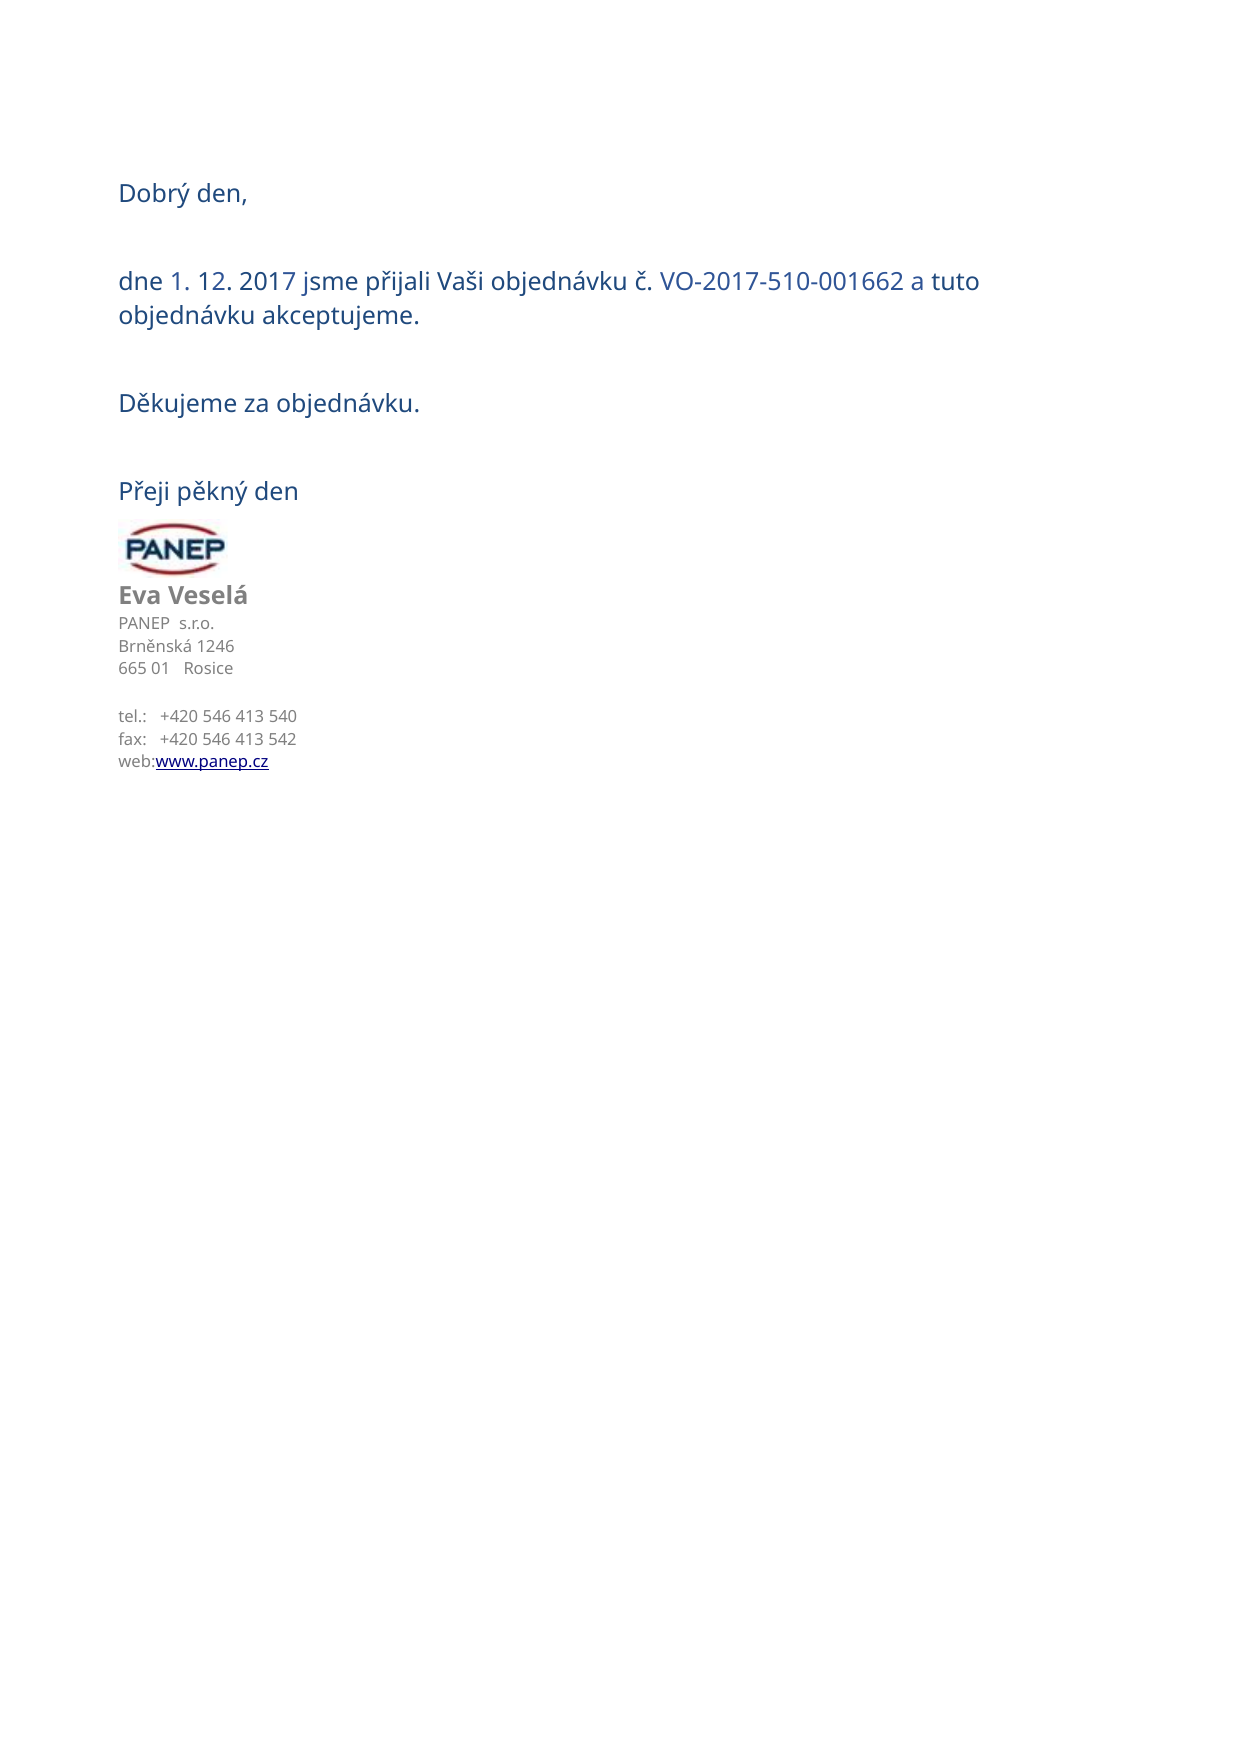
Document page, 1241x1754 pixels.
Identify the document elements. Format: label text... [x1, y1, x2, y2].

text dne 1. 12. 2017 jsme přijali Vaši objednávku č. VO-2017-510-001662 a tuto objednávku akceptujeme. [118, 263, 1122, 332]
text Děkujeme za objednávku. [118, 385, 1122, 419]
text Přeji pěkný den [118, 473, 1122, 507]
picture [118, 519, 228, 578]
text Dobrý den, [118, 176, 1122, 210]
text Eva Veselá PANEP s.r.o. Brněnská 1246 665 01 Rosice [118, 520, 1122, 679]
text tel.: +420 546 413 540 fax: +420 546 413 542 web:www.panep.cz [118, 704, 1122, 773]
